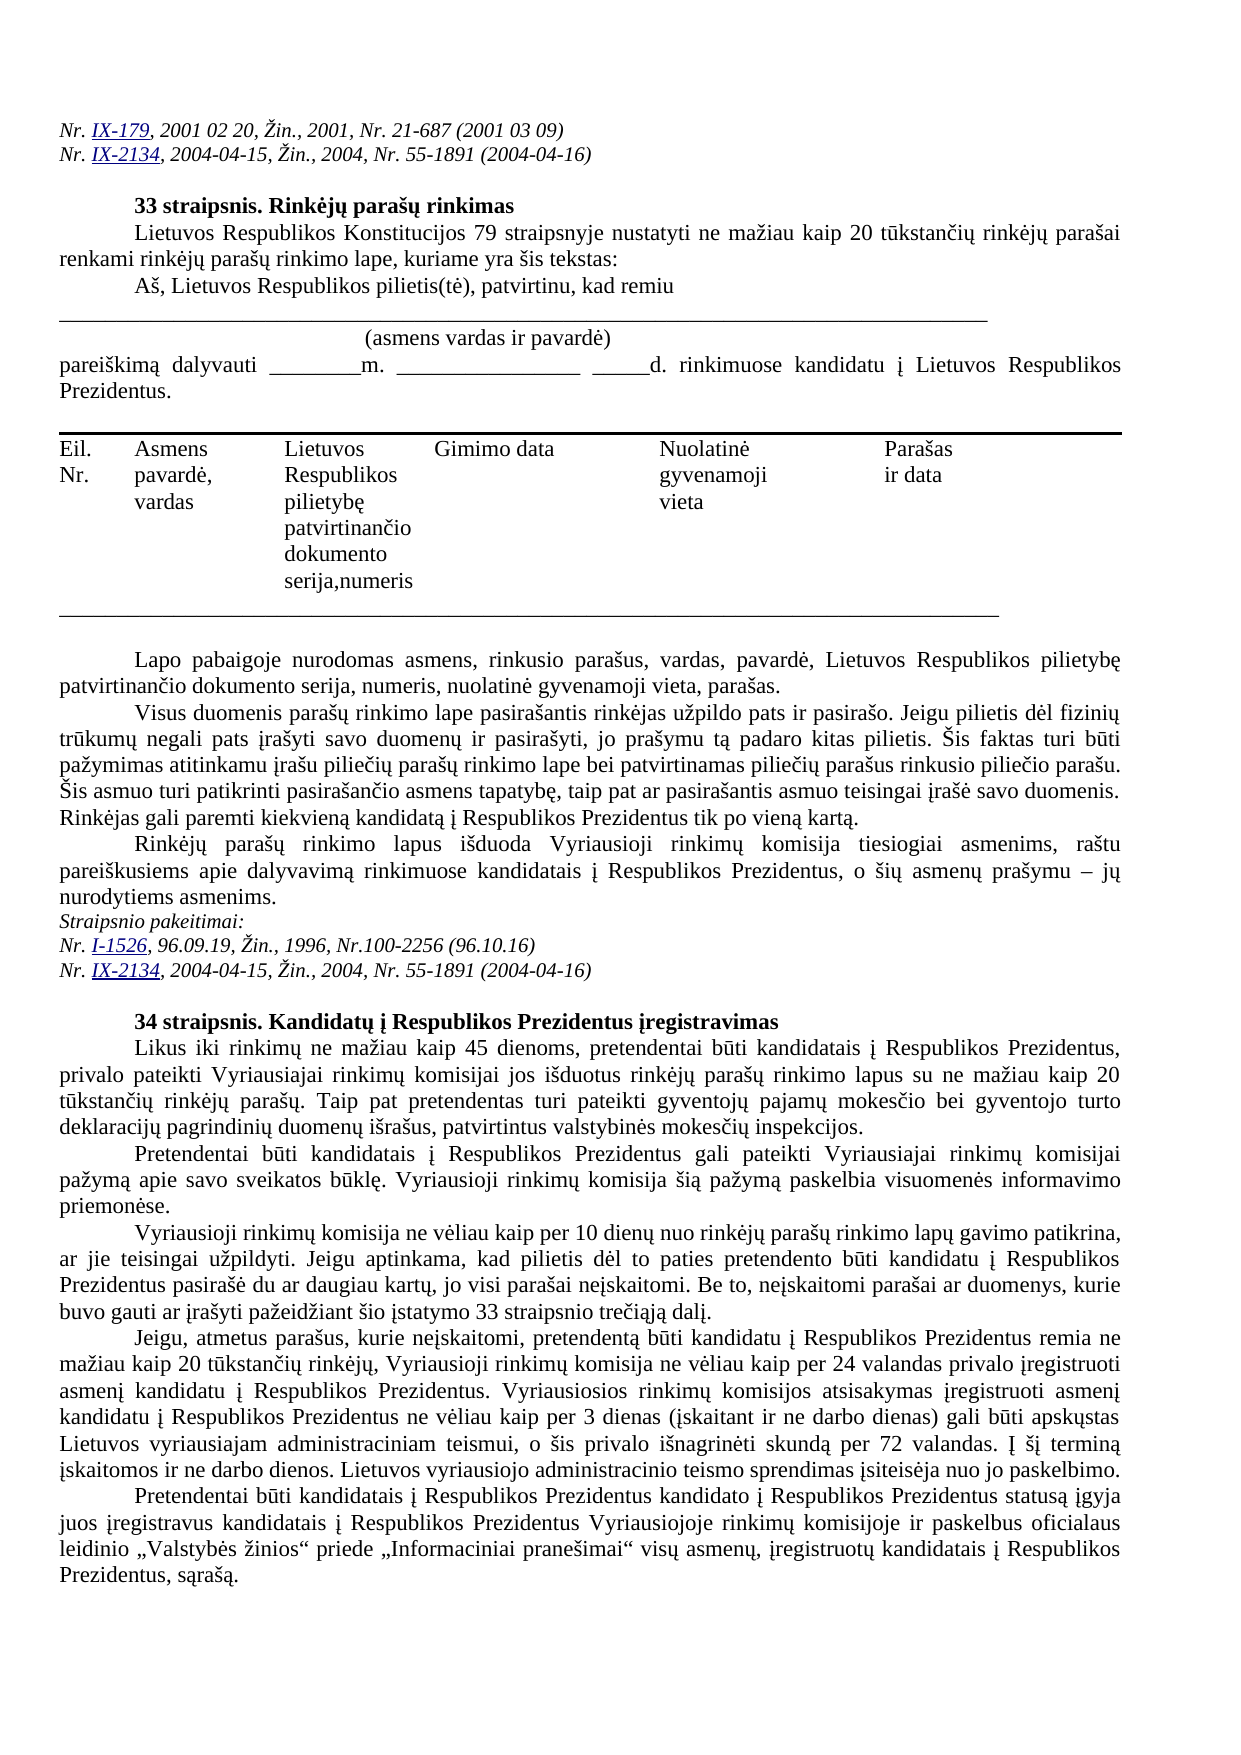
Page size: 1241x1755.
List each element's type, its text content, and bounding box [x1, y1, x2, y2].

text Eil. Asmens Lietuvos Gimimo data Nuolatinė Parašas [59, 435, 1122, 461]
text Nr. pavardė, Respublikos gyvenamoji ir data [59, 461, 1122, 488]
text Likus iki rinkimų ne mažiau kaip 45 dienoms, pretendentai būti kandidatais į Respublikos Prezidentus, privalo pateikti Vyriausiajai rinkimų komisijai jos išduotus rinkėjų parašų rinkimo lapus su ne mažiau kaip 20 tūkstančių rinkėjų parašų. Taip pat pretendentas turi pateikti gyventojų pajamų mokesčio bei gyventojo turto deklaracijų pagrindinių duomenų išrašus, patvirtintus valstybinės mokesčių inspekcijos. [59, 1034, 1122, 1140]
text Rinkėjų parašų rinkimo lapus išduoda Vyriausioji rinkimų komisija tiesiogiai asmenims, raštu pareiškusiems apie dalyvavimą rinkimuose kandidatais į Respublikos Prezidentus, o šių asmenų prašymu – jų nurodytiems asmenims. [59, 830, 1122, 909]
text 34 straipsnis. Kandidatų į Respublikos Prezidentus įregistravimas [59, 1008, 1122, 1034]
text Nr. IX-2134, 2004-04-15, Žin., 2004, Nr. 55-1891 (2004-04-16) [59, 142, 1122, 166]
text Pretendentai būti kandidatais į Respublikos Prezidentus gali pateikti Vyriausiajai rinkimų komisijai pažymą apie savo sveikatos būklę. Vyriausioji rinkimų komisija šią pažymą paskelbia visuomenės informavimo priemonėse. [59, 1140, 1122, 1219]
text vardas pilietybę vieta [59, 488, 1122, 514]
text Lapo pabaigoje nurodomas asmens, rinkusio parašus, vardas, pavardė, Lietuvos Respublikos pilietybę patvirtinančio dokumento serija, numeris, nuolatinė gyvenamoji vieta, parašas. [59, 646, 1122, 698]
text Straipsnio pakeitimai: [59, 909, 1122, 933]
text __________________________________________________________________________________ [59, 593, 1122, 619]
text 33 straipsnis. Rinkėjų parašų rinkimas [59, 193, 1122, 219]
text Aš, Lietuvos Respublikos pilietis(tė), patvirtinu, kad remiu [59, 272, 1122, 298]
text Pretendentai būti kandidatais į Respublikos Prezidentus kandidato į Respublikos Prezidentus statusą įgyja juos įregistravus kandidatais į Respublikos Prezidentus Vyriausiojoje rinkimų komisijoje ir paskelbus oficialaus leidinio „Valstybės žinios“ priede „Informaciniai pranešimai“ visų asmenų, įregistruotų kandidatais į Respublikos Prezidentus, sąrašą. [59, 1482, 1122, 1588]
text dokumento [59, 540, 1122, 567]
text Jeigu, atmetus parašus, kurie neįskaitomi, pretendentą būti kandidatu į Respublikos Prezidentus remia ne mažiau kaip 20 tūkstančių rinkėjų, Vyriausioji rinkimų komisija ne vėliau kaip per 24 valandas privalo įregistruoti asmenį kandidatu į Respublikos Prezidentus. Vyriausiosios rinkimų komisijos atsisakymas įregistruoti asmenį kandidatu į Respublikos Prezidentus ne vėliau kaip per 3 dienas (įskaitant ir ne darbo dienas) gali būti apskųstas Lietuvos vyriausiajam administraciniam teismui, o šis privalo išnagrinėti skundą per 72 valandas. Į šį terminą įskaitomos ir ne darbo dienos. Lietuvos vyriausiojo administracinio teismo sprendimas įsiteisėja nuo jo paskelbimo. [59, 1324, 1122, 1482]
text _________________________________________________________________________________ [59, 298, 1122, 324]
text patvirtinančio [59, 514, 1122, 540]
text Nr. IX-179, 2001 02 20, Žin., 2001, Nr. 21-687 (2001 03 09) [59, 118, 1122, 142]
text pareiškimą dalyvauti ________m. ________________ _____d. rinkimuose kandidatu į Lietuvos Respublikos Prezidentus. [59, 351, 1122, 403]
text Nr. I-1526, 96.09.19, Žin., 1996, Nr.100-2256 (96.10.16) [59, 933, 1122, 957]
text Lietuvos Respublikos Konstitucijos 79 straipsnyje nustatyti ne mažiau kaip 20 tūkstančių rinkėjų parašai renkami rinkėjų parašų rinkimo lape, kuriame yra šis tekstas: [59, 219, 1122, 272]
text serija,numeris [59, 567, 1122, 593]
text Visus duomenis parašų rinkimo lape pasirašantis rinkėjas užpildo pats ir pasirašo. Jeigu pilietis dėl fizinių trūkumų negali pats įrašyti savo duomenų ir pasirašyti, jo prašymu tą padaro kitas pilietis. Šis faktas turi būti pažymimas atitinkamu įrašu piliečių parašų rinkimo lape bei patvirtinamas piliečių parašus rinkusio piliečio parašu. Šis asmuo turi patikrinti pasirašančio asmens tapatybę, taip pat ar pasirašantis asmuo teisingai įrašė savo duomenis. Rinkėjas gali paremti kiekvieną kandidatą į Respublikos Prezidentus tik po vieną kartą. [59, 698, 1122, 830]
text Vyriausioji rinkimų komisija ne vėliau kaip per 10 dienų nuo rinkėjų parašų rinkimo lapų gavimo patikrina, ar jie teisingai užpildyti. Jeigu aptinkama, kad pilietis dėl to paties pretendento būti kandidatu į Respublikos Prezidentus pasirašė du ar daugiau kartų, jo visi parašai neįskaitomi. Be to, neįskaitomi parašai ar duomenys, kurie buvo gauti ar įrašyti pažeidžiant šio įstatymo 33 straipsnio trečiąją dalį. [59, 1219, 1122, 1324]
text (asmens vardas ir pavardė) [209, 324, 1122, 351]
text Nr. IX-2134, 2004-04-15, Žin., 2004, Nr. 55-1891 (2004-04-16) [59, 957, 1122, 982]
